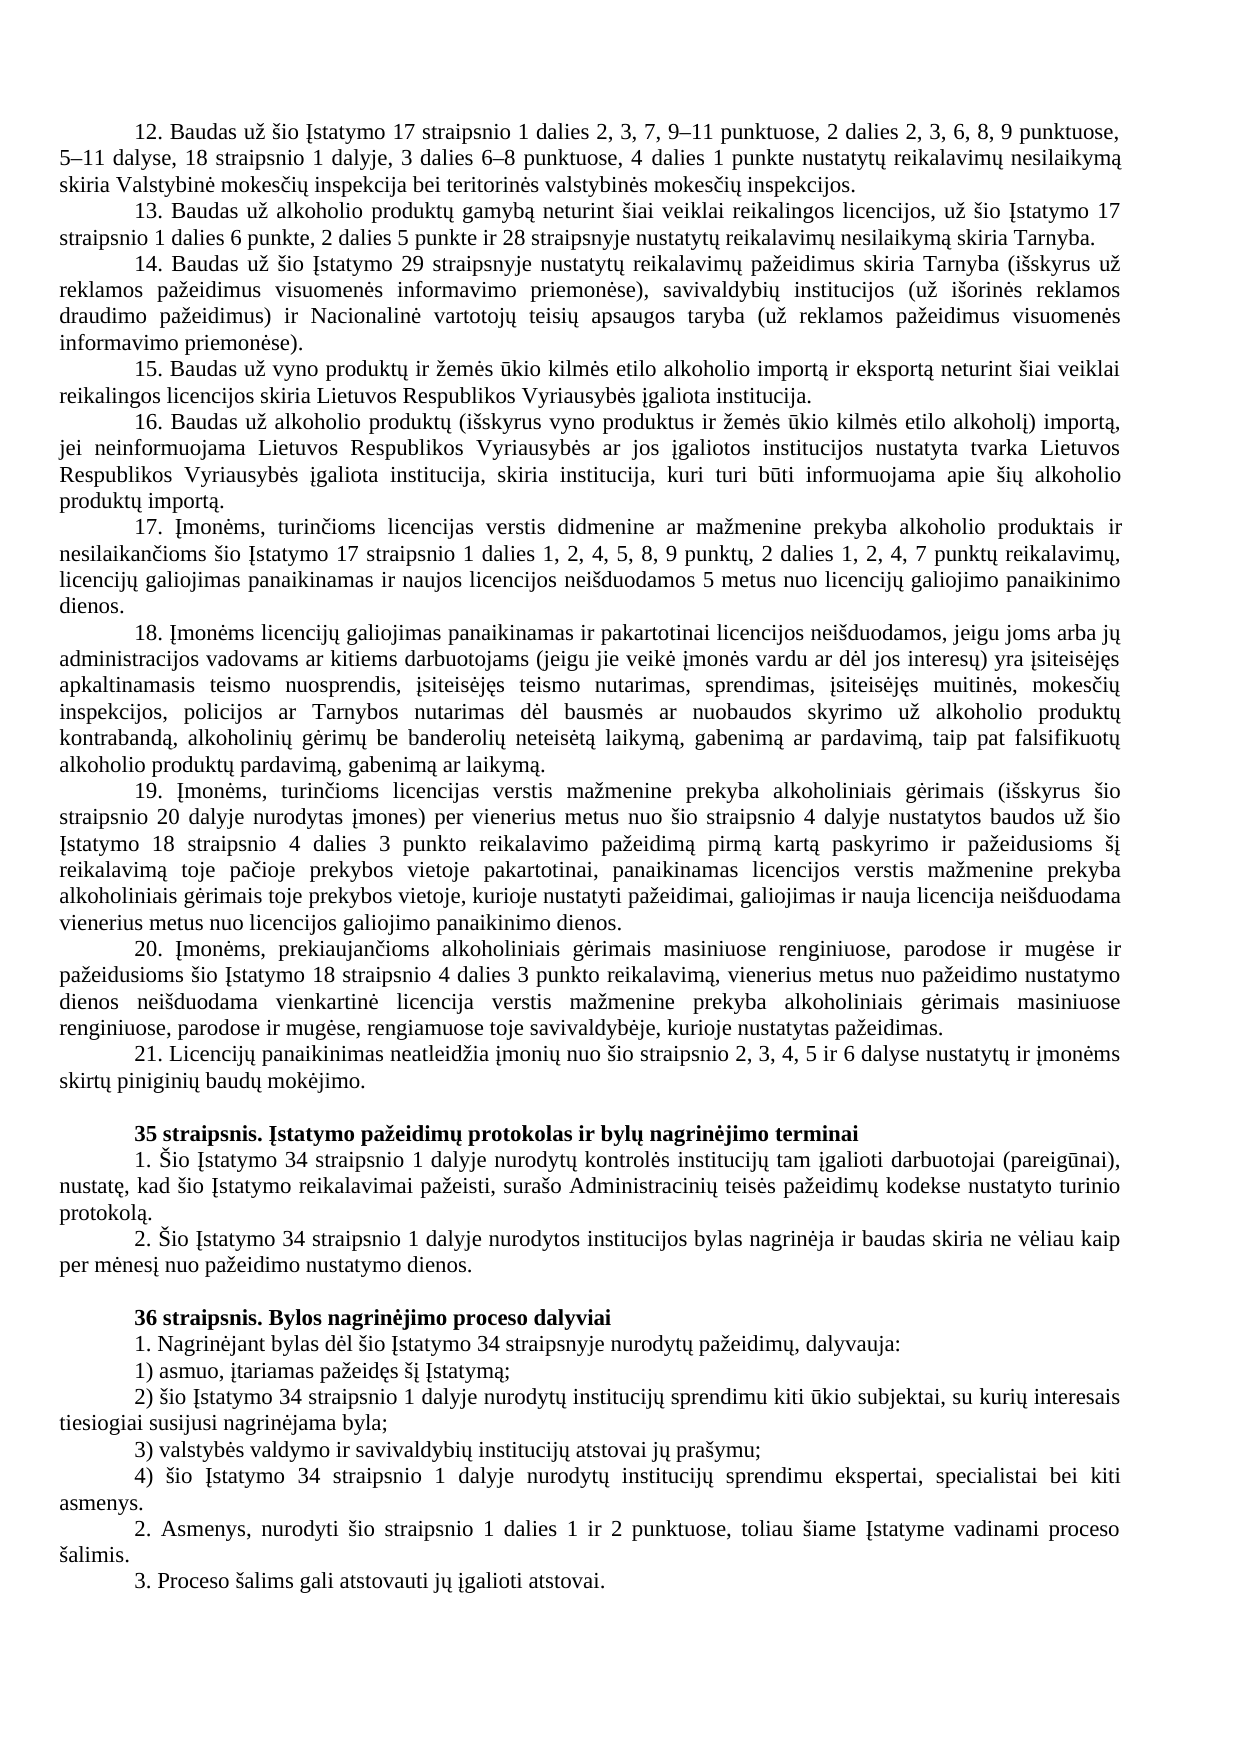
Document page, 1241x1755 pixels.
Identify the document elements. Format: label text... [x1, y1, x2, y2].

text 36 straipsnis. Bylos nagrinėjimo proceso dalyviai [59, 1304, 1122, 1330]
text 19. Įmonėms, turinčioms licencijas verstis mažmenine prekyba alkoholiniais gėrimais (išskyrus šio straipsnio 20 dalyje nurodytas įmones) per vienerius metus nuo šio straipsnio 4 dalyje nustatytos baudos už šio Įstatymo 18 straipsnio 4 dalies 3 punkto reikalavimo pažeidimą pirmą kartą paskyrimo ir pažeidusioms šį reikalavimą toje pačioje prekybos vietoje pakartotinai, panaikinamas licencijos verstis mažmenine prekyba alkoholiniais gėrimais toje prekybos vietoje, kurioje nustatyti pažeidimai, galiojimas ir nauja licencija neišduodama vienerius metus nuo licencijos galiojimo panaikinimo dienos. [59, 777, 1122, 935]
text 2. Asmenys, nurodyti šio straipsnio 1 dalies 1 ir 2 punktuose, toliau šiame Įstatyme vadinami proceso šalimis. [59, 1515, 1122, 1568]
text 2) šio Įstatymo 34 straipsnio 1 dalyje nurodytų institucijų sprendimu kiti ūkio subjektai, su kurių interesais tiesiogiai susijusi nagrinėjama byla; [59, 1383, 1122, 1436]
text 2. Šio Įstatymo 34 straipsnio 1 dalyje nurodytos institucijos bylas nagrinėja ir baudas skiria ne vėliau kaip per mėnesį nuo pažeidimo nustatymo dienos. [59, 1225, 1122, 1278]
text 1) asmuo, įtariamas pažeidęs šį Įstatymą; [59, 1357, 1122, 1383]
text 35 straipsnis. Įstatymo pažeidimų protokolas ir bylų nagrinėjimo terminai [59, 1119, 1122, 1146]
text 1. Nagrinėjant bylas dėl šio Įstatymo 34 straipsnyje nurodytų pažeidimų, dalyvauja: [59, 1330, 1122, 1357]
text 12. Baudas už šio Įstatymo 17 straipsnio 1 dalies 2, 3, 7, 9–11 punktuose, 2 dalies 2, 3, 6, 8, 9 punktuose, 5–11 dalyse, 18 straipsnio 1 dalyje, 3 dalies 6–8 punktuose, 4 dalies 1 punkte nustatytų reikalavimų nesilaikymą skiria Valstybinė mokesčių inspekcija bei teritorinės valstybinės mokesčių inspekcijos. [59, 118, 1122, 197]
text 15. Baudas už vyno produktų ir žemės ūkio kilmės etilo alkoholio importą ir eksportą neturint šiai veiklai reikalingos licencijos skiria Lietuvos Respublikos Vyriausybės įgaliota institucija. [59, 355, 1122, 408]
text 14. Baudas už šio Įstatymo 29 straipsnyje nustatytų reikalavimų pažeidimus skiria Tarnyba (išskyrus už reklamos pažeidimus visuomenės informavimo priemonėse), savivaldybių institucijos (už išorinės reklamos draudimo pažeidimus) ir Nacionalinė vartotojų teisių apsaugos taryba (už reklamos pažeidimus visuomenės informavimo priemonėse). [59, 250, 1122, 355]
text 3. Proceso šalims gali atstovauti jų įgalioti atstovai. [59, 1568, 1122, 1594]
text 18. Įmonėms licencijų galiojimas panaikinamas ir pakartotinai licencijos neišduodamos, jeigu joms arba jų administracijos vadovams ar kitiems darbuotojams (jeigu jie veikė įmonės vardu ar dėl jos interesų) yra įsiteisėjęs apkaltinamasis teismo nuosprendis, įsiteisėjęs teismo nutarimas, sprendimas, įsiteisėjęs muitinės, mokesčių inspekcijos, policijos ar Tarnybos nutarimas dėl bausmės ar nuobaudos skyrimo už alkoholio produktų kontrabandą, alkoholinių gėrimų be banderolių neteisėtą laikymą, gabenimą ar pardavimą, taip pat falsifikuotų alkoholio produktų pardavimą, gabenimą ar laikymą. [59, 619, 1122, 777]
text 16. Baudas už alkoholio produktų (išskyrus vyno produktus ir žemės ūkio kilmės etilo alkoholį) importą, jei neinformuojama Lietuvos Respublikos Vyriausybės ar jos įgaliotos institucijos nustatyta tvarka Lietuvos Respublikos Vyriausybės įgaliota institucija, skiria institucija, kuri turi būti informuojama apie šių alkoholio produktų importą. [59, 408, 1122, 513]
text 17. Įmonėms, turinčioms licencijas verstis didmenine ar mažmenine prekyba alkoholio produktais ir nesilaikančioms šio Įstatymo 17 straipsnio 1 dalies 1, 2, 4, 5, 8, 9 punktų, 2 dalies 1, 2, 4, 7 punktų reikalavimų, licencijų galiojimas panaikinamas ir naujos licencijos neišduodamos 5 metus nuo licencijų galiojimo panaikinimo dienos. [59, 513, 1122, 619]
text 13. Baudas už alkoholio produktų gamybą neturint šiai veiklai reikalingos licencijos, už šio Įstatymo 17 straipsnio 1 dalies 6 punkte, 2 dalies 5 punkte ir 28 straipsnyje nustatytų reikalavimų nesilaikymą skiria Tarnyba. [59, 197, 1122, 250]
text 3) valstybės valdymo ir savivaldybių institucijų atstovai jų prašymu; [59, 1436, 1122, 1462]
text 21. Licencijų panaikinimas neatleidžia įmonių nuo šio straipsnio 2, 3, 4, 5 ir 6 dalyse nustatytų ir įmonėms skirtų piniginių baudų mokėjimo. [59, 1041, 1122, 1093]
text 20. Įmonėms, prekiaujančioms alkoholiniais gėrimais masiniuose renginiuose, parodose ir mugėse ir pažeidusioms šio Įstatymo 18 straipsnio 4 dalies 3 punkto reikalavimą, vienerius metus nuo pažeidimo nustatymo dienos neišduodama vienkartinė licencija verstis mažmenine prekyba alkoholiniais gėrimais masiniuose renginiuose, parodose ir mugėse, rengiamuose toje savivaldybėje, kurioje nustatytas pažeidimas. [59, 935, 1122, 1041]
text 1. Šio Įstatymo 34 straipsnio 1 dalyje nurodytų kontrolės institucijų tam įgalioti darbuotojai (pareigūnai), nustatę, kad šio Įstatymo reikalavimai pažeisti, surašo Administracinių teisės pažeidimų kodekse nustatyto turinio protokolą. [59, 1146, 1122, 1225]
text 4) šio Įstatymo 34 straipsnio 1 dalyje nurodytų institucijų sprendimu ekspertai, specialistai bei kiti asmenys. [59, 1462, 1122, 1515]
